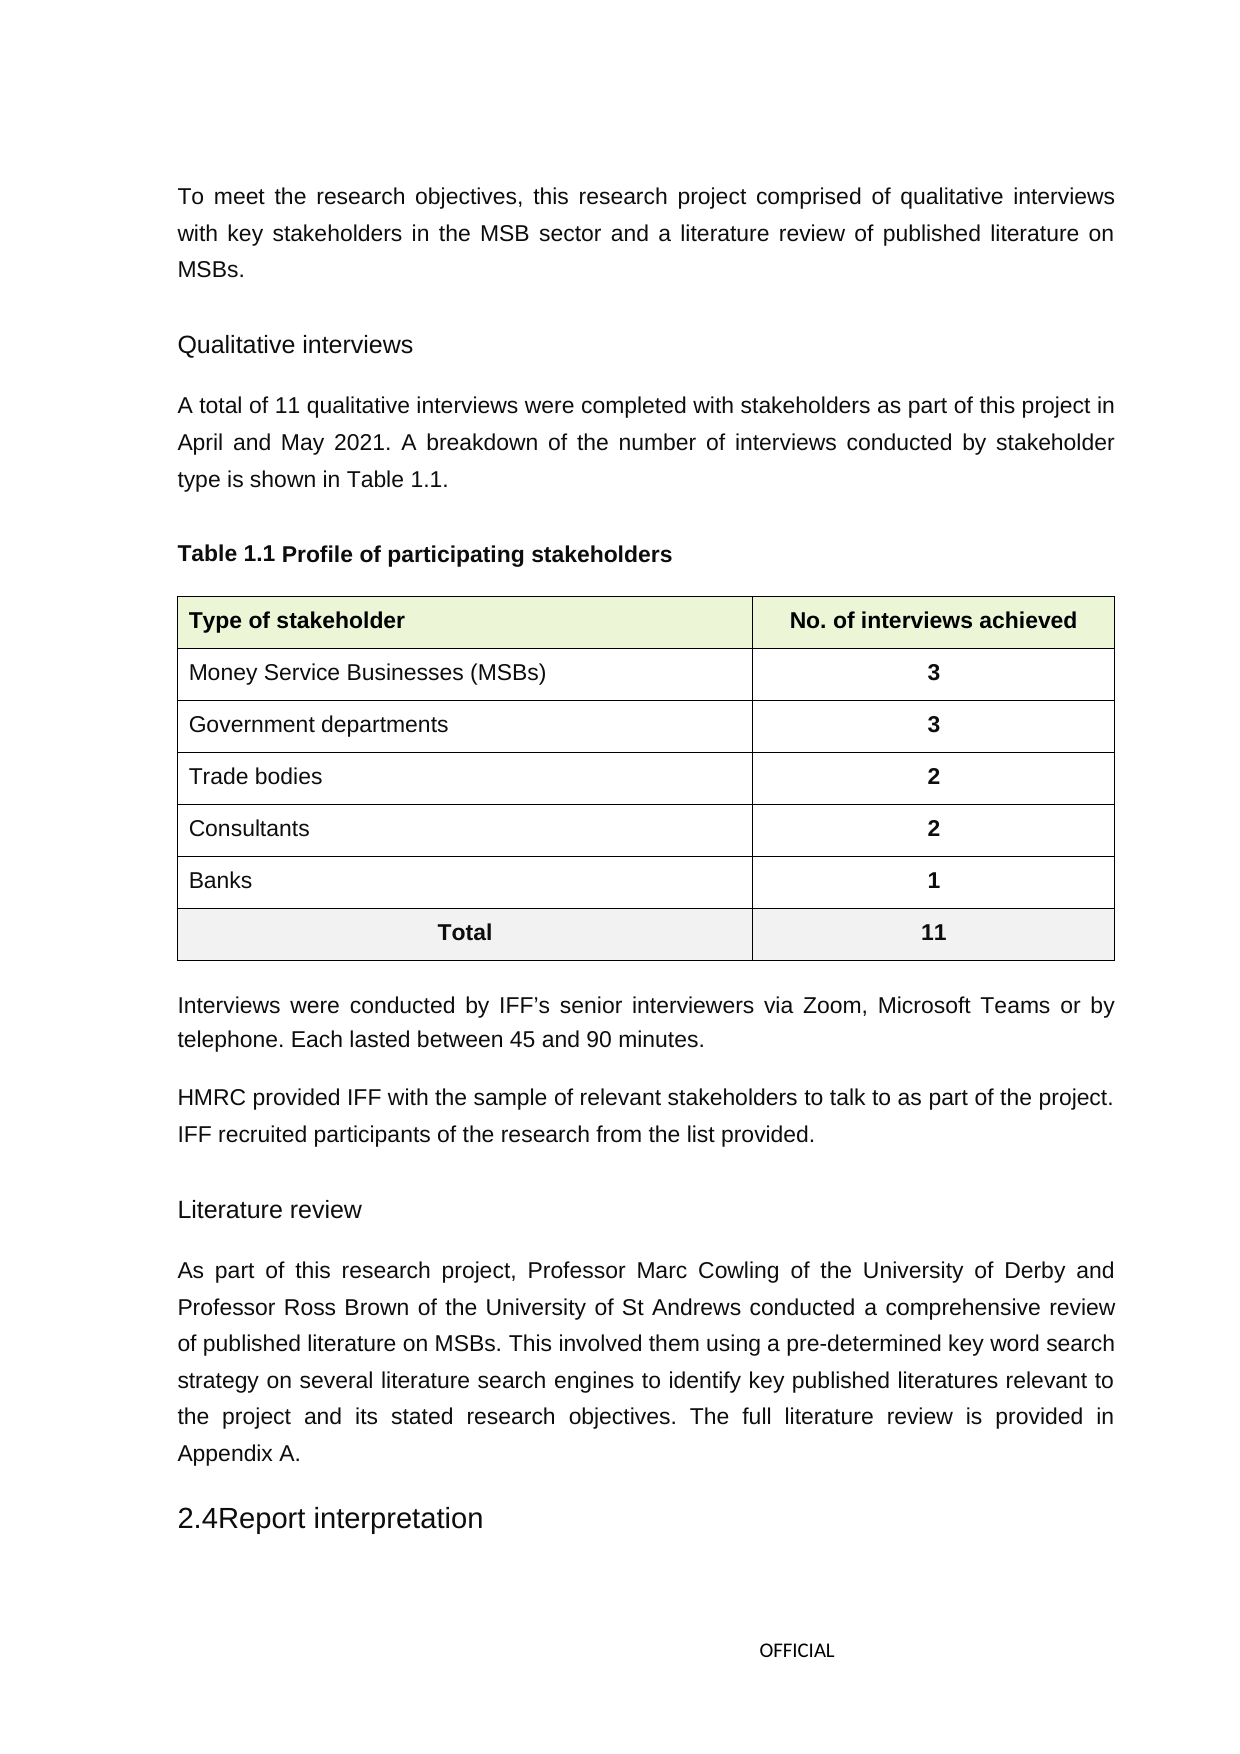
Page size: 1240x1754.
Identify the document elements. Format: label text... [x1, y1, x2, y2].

table_cell 2 [753, 805, 1114, 856]
text Interviews were conducted by IFF’s senior interviewers via Zoom, Microsoft Teams or by telephone. Each lasted between 45 and 90 minutes. [177, 961, 1115, 1059]
table_cell Banks [178, 857, 752, 908]
table_cell 2 [753, 753, 1114, 804]
table_header No. of interviews achieved [753, 597, 1114, 648]
table_cell Consultants [178, 805, 752, 856]
subtitle Qualitative interviews [177, 330, 1115, 367]
text As part of this research project, Professor Marc Cowling of the University of Derby and Professor Ross Brown of the University of St Andrews conducted a comprehensive review of published literature on MSBs. This involved them using a pre-determined key word search strategy on several literature search engines to identify key published literatures relevant to the project and its stated research objectives. The full literature review is provided in Appendix A. [177, 1257, 1115, 1476]
text A total of 11 qualitative interviews were completed with stakeholders as part of this project in April and May 2021. A breakdown of the number of interviews conducted by stakeholder type is shown in Table 1.1. [177, 392, 1115, 502]
text Table 1.1 Profile of participating stakeholders [177, 539, 1115, 576]
text HMRC provided IFF with the sample of relevant stakeholders to talk to as part of the project. IFF recruited participants of the research from the list provided. [177, 1084, 1115, 1157]
subtitle Literature review [177, 1195, 1115, 1232]
table_cell Trade bodies [178, 753, 752, 804]
table_cell 3 [753, 701, 1114, 752]
table_cell 11 [753, 909, 1114, 960]
table_cell 1 [753, 857, 1114, 908]
table_cell Total [178, 909, 752, 960]
table_cell 3 [753, 649, 1114, 700]
text To meet the research objectives, this research project comprised of qualitative interviews with key stakeholders in the MSB sector and a literature review of published literature on MSBs. [177, 183, 1115, 293]
table_cell Government departments [178, 701, 752, 752]
list Report interpretation [177, 1501, 1115, 1544]
table_header Type of stakeholder [178, 597, 752, 648]
table_cell Money Service Businesses (MSBs) [178, 649, 752, 700]
